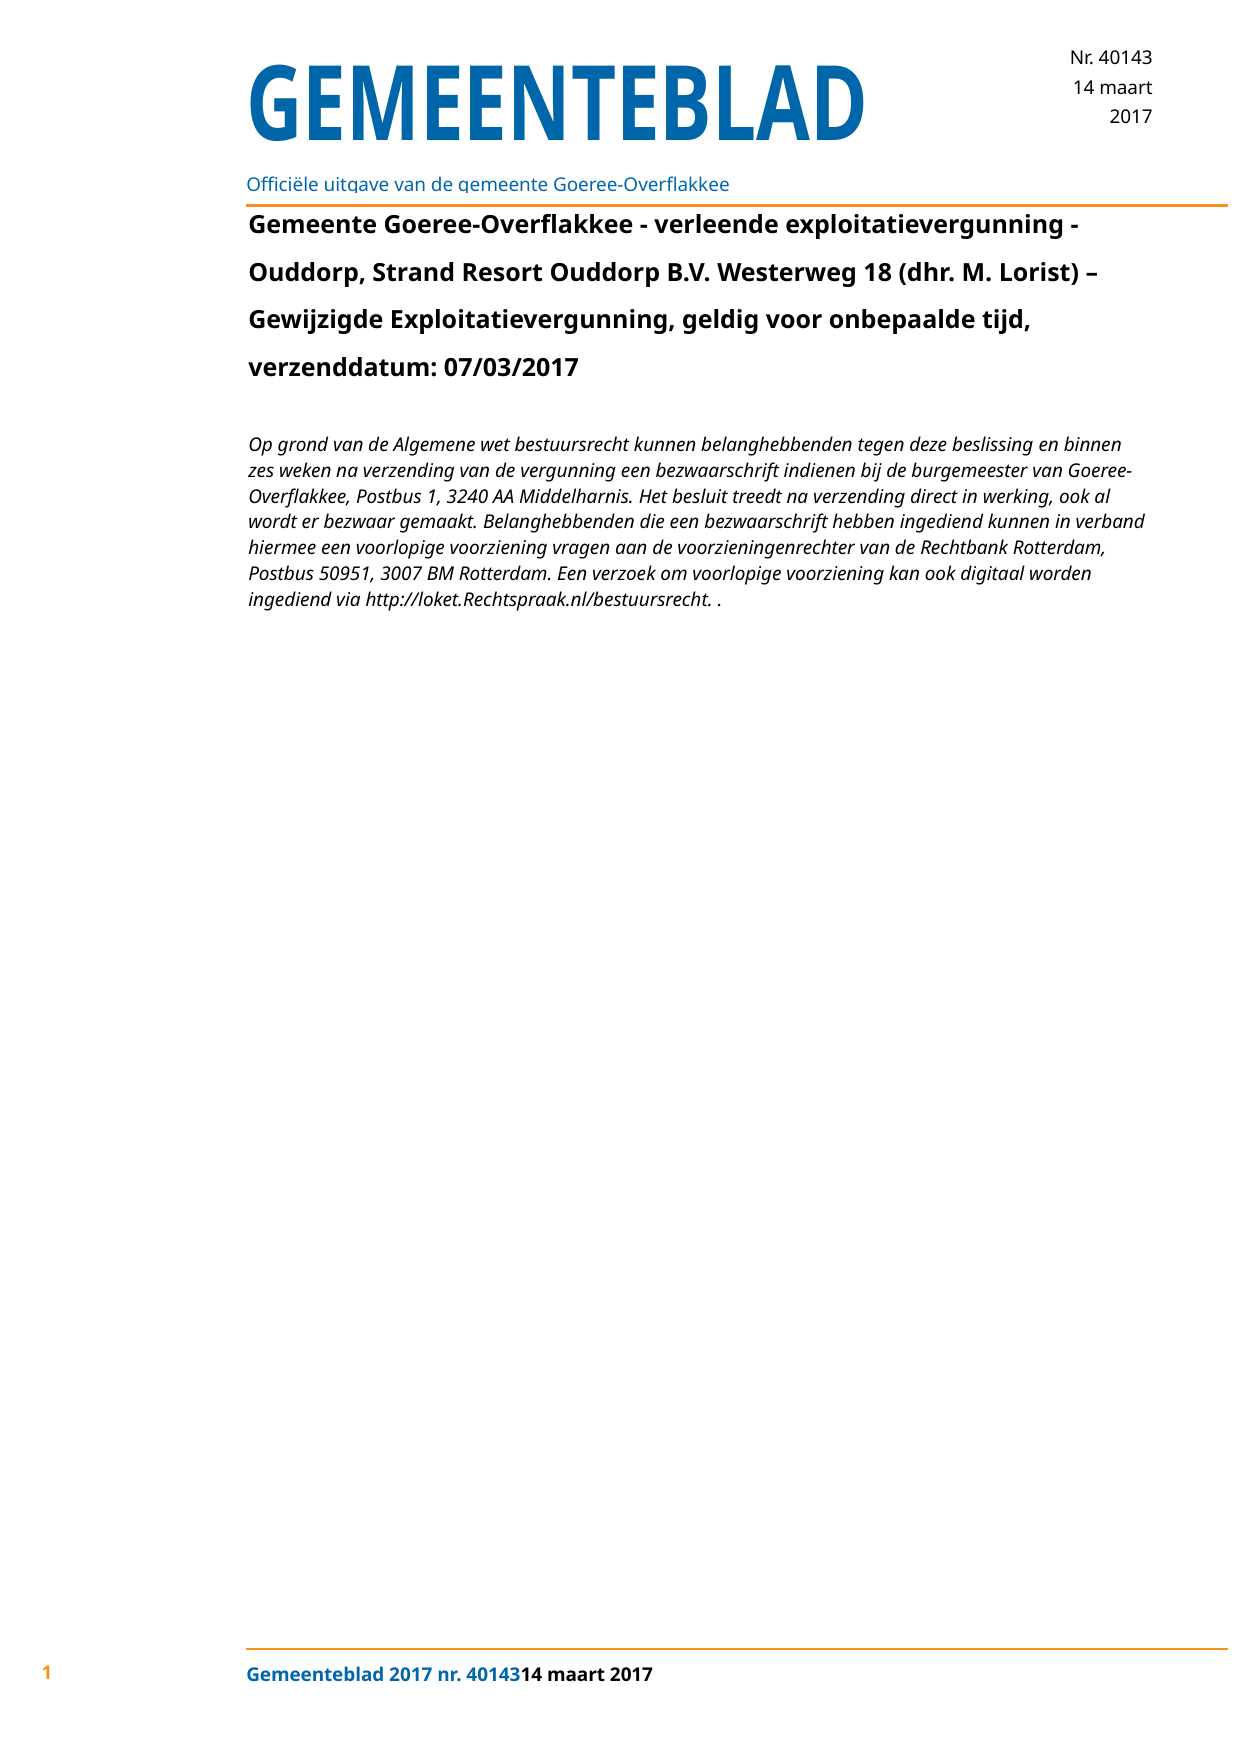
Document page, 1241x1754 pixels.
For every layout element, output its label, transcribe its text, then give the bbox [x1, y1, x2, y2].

text Gemeente Goeree-Overflakkee - verleende exploitatievergunning - Ouddorp, Strand Resort Ouddorp B.V. Westerweg 18 (dhr. M. Lorist) – Gewijzigde Exploitatievergunning, geldig voor onbepaalde tijd, verzenddatum: 07/03/2017 [248, 207, 1152, 384]
picture [41, 47, 231, 172]
text Op grond van de Algemene wet bestuursrecht kunnen belanghebbenden tegen deze beslissing en binnen zes weken na verzending van de vergunning een bezwaarschrift indienen bij de burgemeester van Goeree-Overflakkee, Postbus 1, 3240 AA Middelharnis. Het besluit treedt na verzending direct in werking, ook al wordt er bezwaar gemaakt. Belanghebbenden die een bezwaarschrift hebben ingediend kunnen in verband hiermee een voorlopige voorziening vragen aan de voorzieningenrechter van de Rechtbank Rotterdam, Postbus 50951, 3007 BM Rotterdam. Een verzoek om voorlopige voorziening kan ook digitaal worden ingediend via http://loket.Rechtspraak.nl/bestuursrecht. . [248, 431, 1152, 611]
